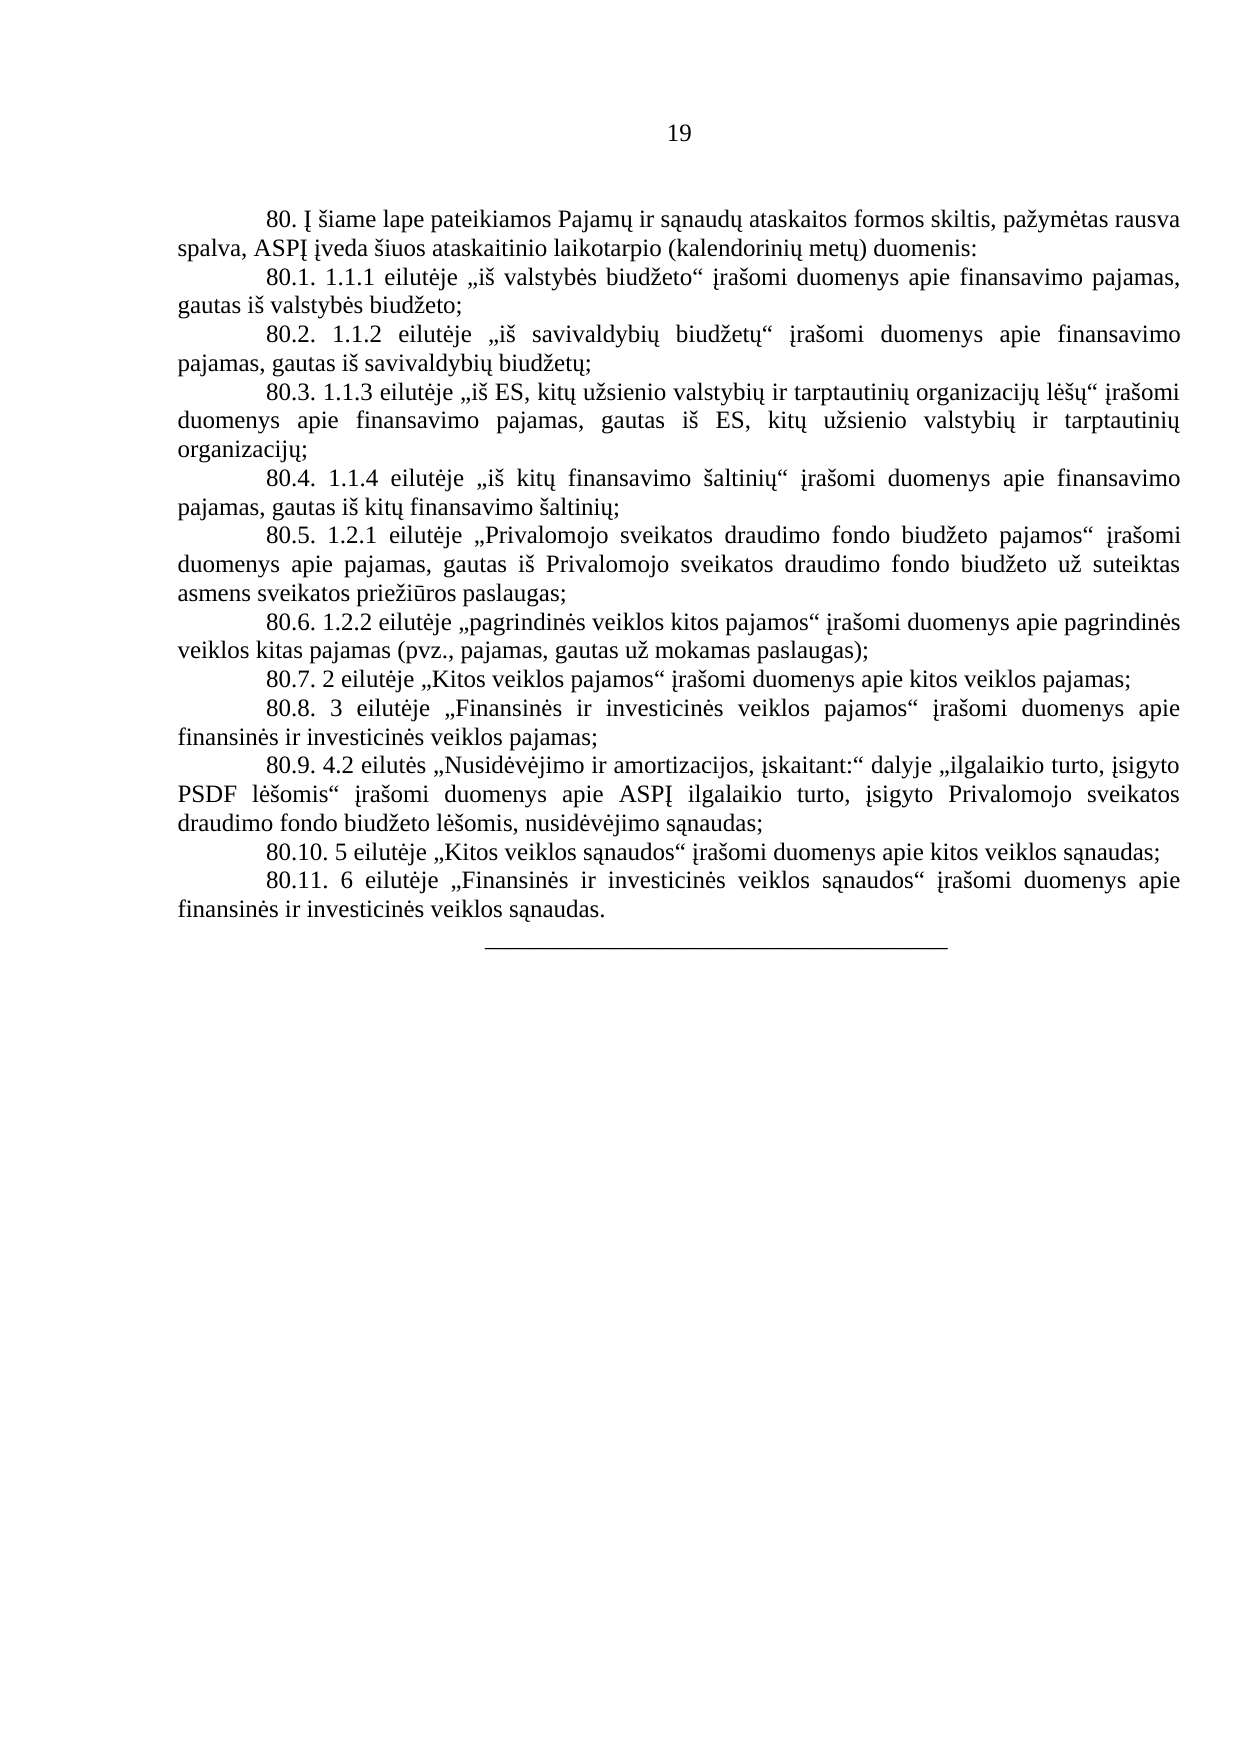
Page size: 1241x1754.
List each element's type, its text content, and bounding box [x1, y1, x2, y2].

text 80.9. 4.2 eilutės „Nusidėvėjimo ir amortizacijos, įskaitant:“ dalyje „ilgalaikio turto, įsigyto PSDF lėšomis“ įrašomi duomenys apie ASPĮ ilgalaikio turto, įsigyto Privalomojo sveikatos draudimo fondo biudžeto lėšomis, nusidėvėjimo sąnaudas; [177, 751, 1181, 837]
text 80.10. 5 eilutėje „Kitos veiklos sąnaudos“ įrašomi duomenys apie kitos veiklos sąnaudas; [177, 837, 1181, 866]
text 80.8. 3 eilutėje „Finansinės ir investicinės veiklos pajamos“ įrašomi duomenys apie finansinės ir investicinės veiklos pajamas; [177, 693, 1181, 751]
text 80.3. 1.1.3 eilutėje „iš ES, kitų užsienio valstybių ir tarptautinių organizacijų lėšų“ įrašomi duomenys apie finansavimo pajamas, gautas iš ES, kitų užsienio valstybių ir tarptautinių organizacijų; [177, 377, 1181, 463]
text 80. Į šiame lape pateikiamos Pajamų ir sąnaudų ataskaitos formos skiltis, pažymėtas rausva spalva, ASPĮ įveda šiuos ataskaitinio laikotarpio (kalendorinių metų) duomenis: [177, 204, 1181, 262]
text 80.5. 1.2.1 eilutėje „Privalomojo sveikatos draudimo fondo biudžeto pajamos“ įrašomi duomenys apie pajamas, gautas iš Privalomojo sveikatos draudimo fondo biudžeto už suteiktas asmens sveikatos priežiūros paslaugas; [177, 521, 1181, 607]
text 80.11. 6 eilutėje „Finansinės ir investicinės veiklos sąnaudos“ įrašomi duomenys apie finansinės ir investicinės veiklos sąnaudas. [177, 866, 1181, 923]
text 80.6. 1.2.2 eilutėje „pagrindinės veiklos kitos pajamos“ įrašomi duomenys apie pagrindinės veiklos kitas pajamas (pvz., pajamas, gautas už mokamas paslaugas); [177, 607, 1181, 664]
text _____________________________________ [177, 923, 1181, 952]
text 80.7. 2 eilutėje „Kitos veiklos pajamos“ įrašomi duomenys apie kitos veiklos pajamas; [177, 664, 1181, 693]
text 80.1. 1.1.1 eilutėje „iš valstybės biudžeto“ įrašomi duomenys apie finansavimo pajamas, gautas iš valstybės biudžeto; [177, 262, 1181, 319]
text 80.4. 1.1.4 eilutėje „iš kitų finansavimo šaltinių“ įrašomi duomenys apie finansavimo pajamas, gautas iš kitų finansavimo šaltinių; [177, 463, 1181, 521]
text 80.2. 1.1.2 eilutėje „iš savivaldybių biudžetų“ įrašomi duomenys apie finansavimo pajamas, gautas iš savivaldybių biudžetų; [177, 319, 1181, 377]
